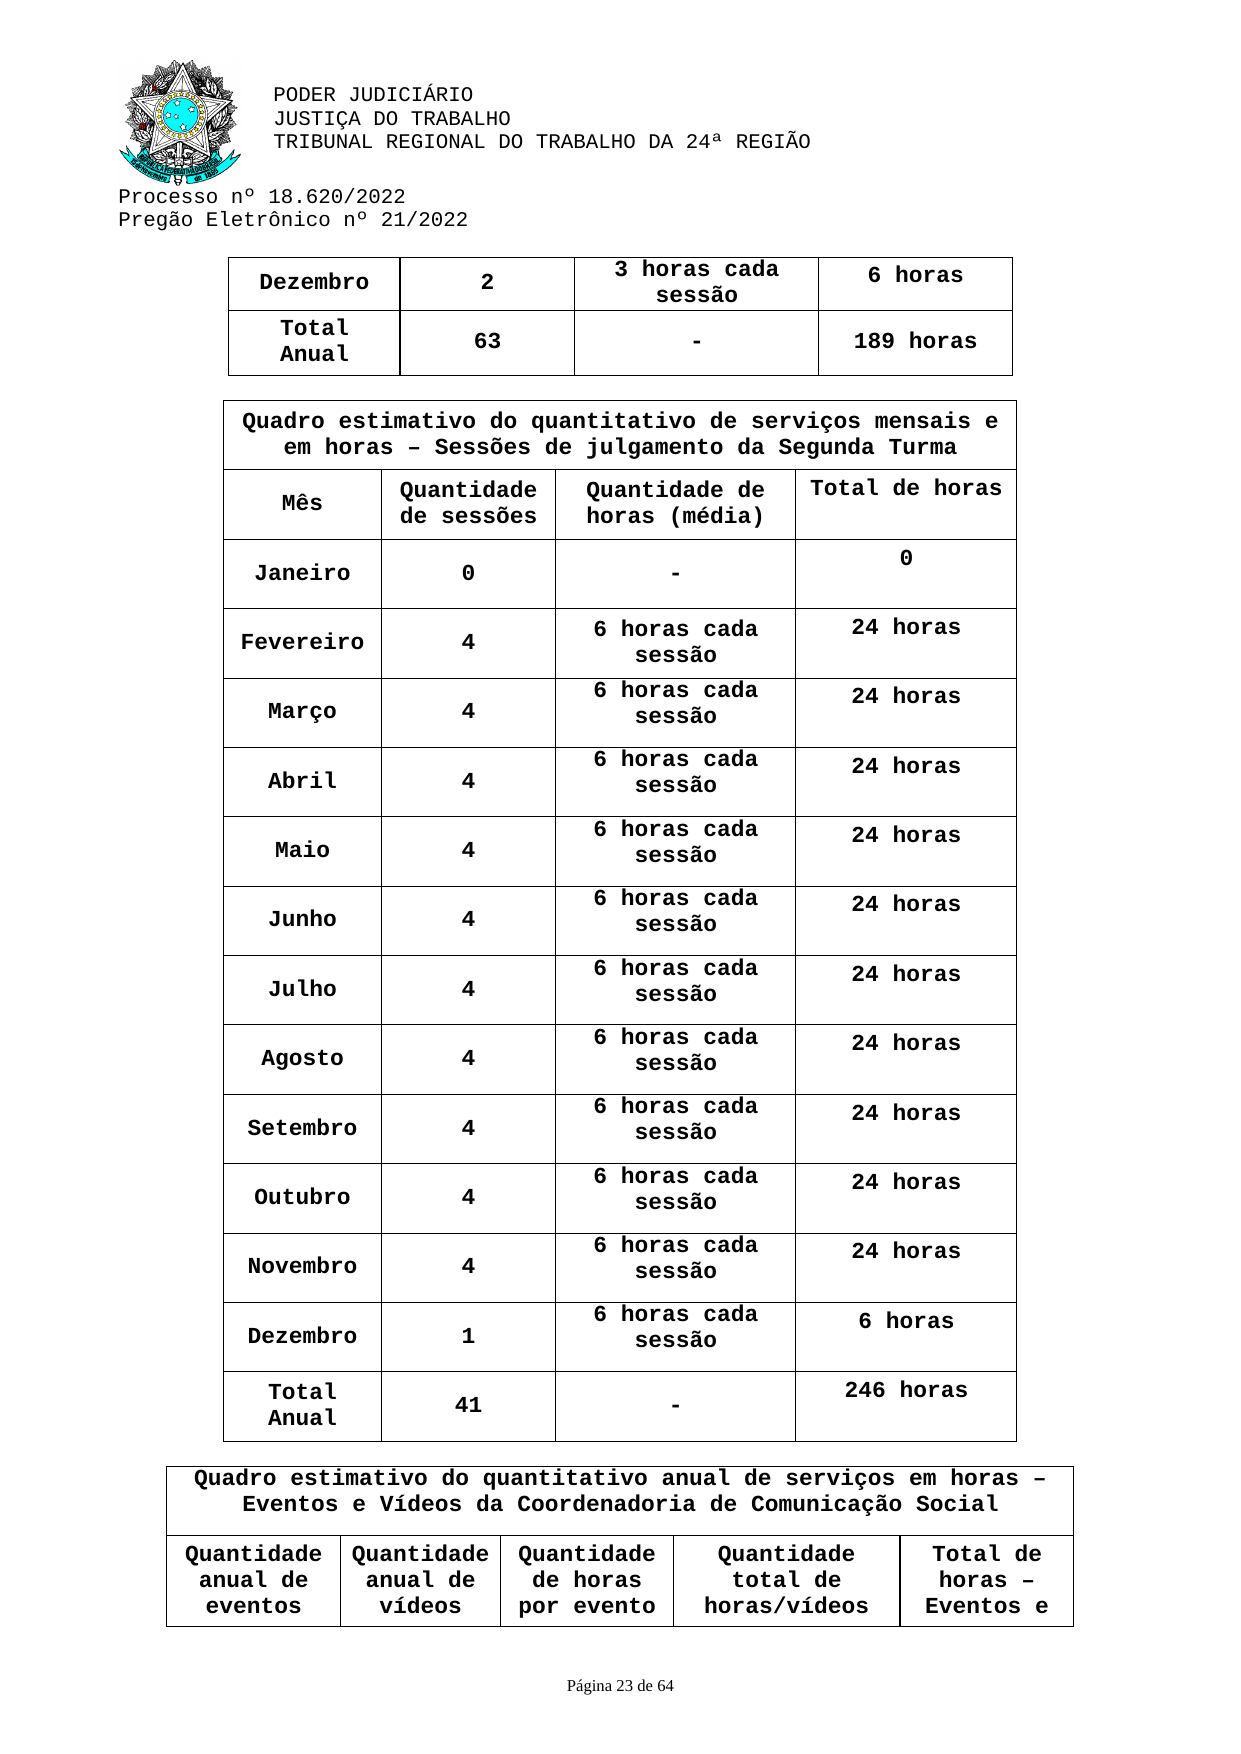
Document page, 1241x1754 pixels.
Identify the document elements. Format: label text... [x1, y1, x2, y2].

table_cell Total de horas [796, 470, 1016, 539]
table_cell Quantidade anual de eventos [167, 1536, 340, 1626]
table_cell 4 [382, 1095, 555, 1163]
table_cell 24 horas [796, 956, 1016, 1024]
table_cell 4 [382, 956, 555, 1024]
table_cell 6 horas cada sessão [556, 1164, 795, 1232]
table_cell Agosto [224, 1025, 381, 1094]
table_cell 4 [382, 609, 555, 677]
table_cell Dezembro [224, 1303, 381, 1371]
table_cell Junho [224, 887, 381, 955]
table_cell 41 [382, 1372, 555, 1441]
table_cell 4 [382, 748, 555, 816]
table_cell 6 horas [819, 258, 1012, 309]
table_cell Maio [224, 817, 381, 886]
table_cell Março [224, 679, 381, 747]
table_cell 4 [382, 1234, 555, 1302]
table_cell Total de horas – Eventos e [901, 1536, 1073, 1626]
table_cell Total Anual [224, 1372, 381, 1441]
table_cell 6 horas cada sessão [556, 1095, 795, 1163]
table_cell 0 [796, 540, 1016, 608]
table_cell 2 [401, 258, 574, 309]
table_cell 24 horas [796, 1234, 1016, 1302]
table_cell 246 horas [796, 1372, 1016, 1441]
table_cell Quantidade de horas (média) [556, 470, 795, 539]
table_cell 24 horas [796, 817, 1016, 886]
table_cell 24 horas [796, 679, 1016, 747]
table_cell 6 horas cada sessão [556, 1303, 795, 1371]
table_cell Quantidade total de horas/vídeos [674, 1536, 899, 1626]
table_cell 24 horas [796, 748, 1016, 816]
table_cell - [575, 311, 818, 375]
picture [118, 59, 243, 186]
table_cell 63 [401, 311, 574, 375]
table_cell 6 horas cada sessão [556, 748, 795, 816]
table_cell 6 horas cada sessão [556, 1234, 795, 1302]
table_cell 6 horas [796, 1303, 1016, 1371]
table_cell Quantidade de horas por evento [501, 1536, 673, 1626]
table_cell 24 horas [796, 609, 1016, 677]
table_cell Abril [224, 748, 381, 816]
table_cell 6 horas cada sessão [556, 887, 795, 955]
table_header Quadro estimativo do quantitativo de serviços mensais e em horas – Sessões de julgamento da Segunda Turma [224, 401, 1016, 469]
table_cell Total Anual [229, 311, 399, 375]
table_cell Novembro [224, 1234, 381, 1302]
table_cell Fevereiro [224, 609, 381, 677]
table_cell 6 horas cada sessão [556, 679, 795, 747]
table_cell 6 horas cada sessão [556, 609, 795, 677]
table_cell 4 [382, 1164, 555, 1232]
table_cell Outubro [224, 1164, 381, 1232]
table_header Quadro estimativo do quantitativo anual de serviços em horas – Eventos e Vídeos da Coordenadoria de Comunicação Social [167, 1467, 1073, 1535]
table_cell Dezembro [229, 258, 399, 309]
table_cell 6 horas cada sessão [556, 956, 795, 1024]
table_cell - [556, 1372, 795, 1441]
table_cell Julho [224, 956, 381, 1024]
table_cell 3 horas cada sessão [575, 258, 818, 309]
table_cell 6 horas cada sessão [556, 817, 795, 886]
table_cell 24 horas [796, 1025, 1016, 1094]
table_cell 24 horas [796, 1164, 1016, 1232]
table_cell 6 horas cada sessão [556, 1025, 795, 1094]
table_cell - [556, 540, 795, 608]
table_cell 4 [382, 887, 555, 955]
table_cell Mês [224, 470, 381, 539]
table_cell 1 [382, 1303, 555, 1371]
table_cell 24 horas [796, 1095, 1016, 1163]
table_cell 4 [382, 817, 555, 886]
table_cell Quantidade anual de vídeos [341, 1536, 500, 1626]
table_cell Janeiro [224, 540, 381, 608]
table_cell Quantidade de sessões [382, 470, 555, 539]
table_cell 4 [382, 1025, 555, 1094]
table_cell 0 [382, 540, 555, 608]
table_cell 4 [382, 679, 555, 747]
table_cell Setembro [224, 1095, 381, 1163]
table_cell 189 horas [819, 311, 1012, 375]
table_cell 24 horas [796, 887, 1016, 955]
